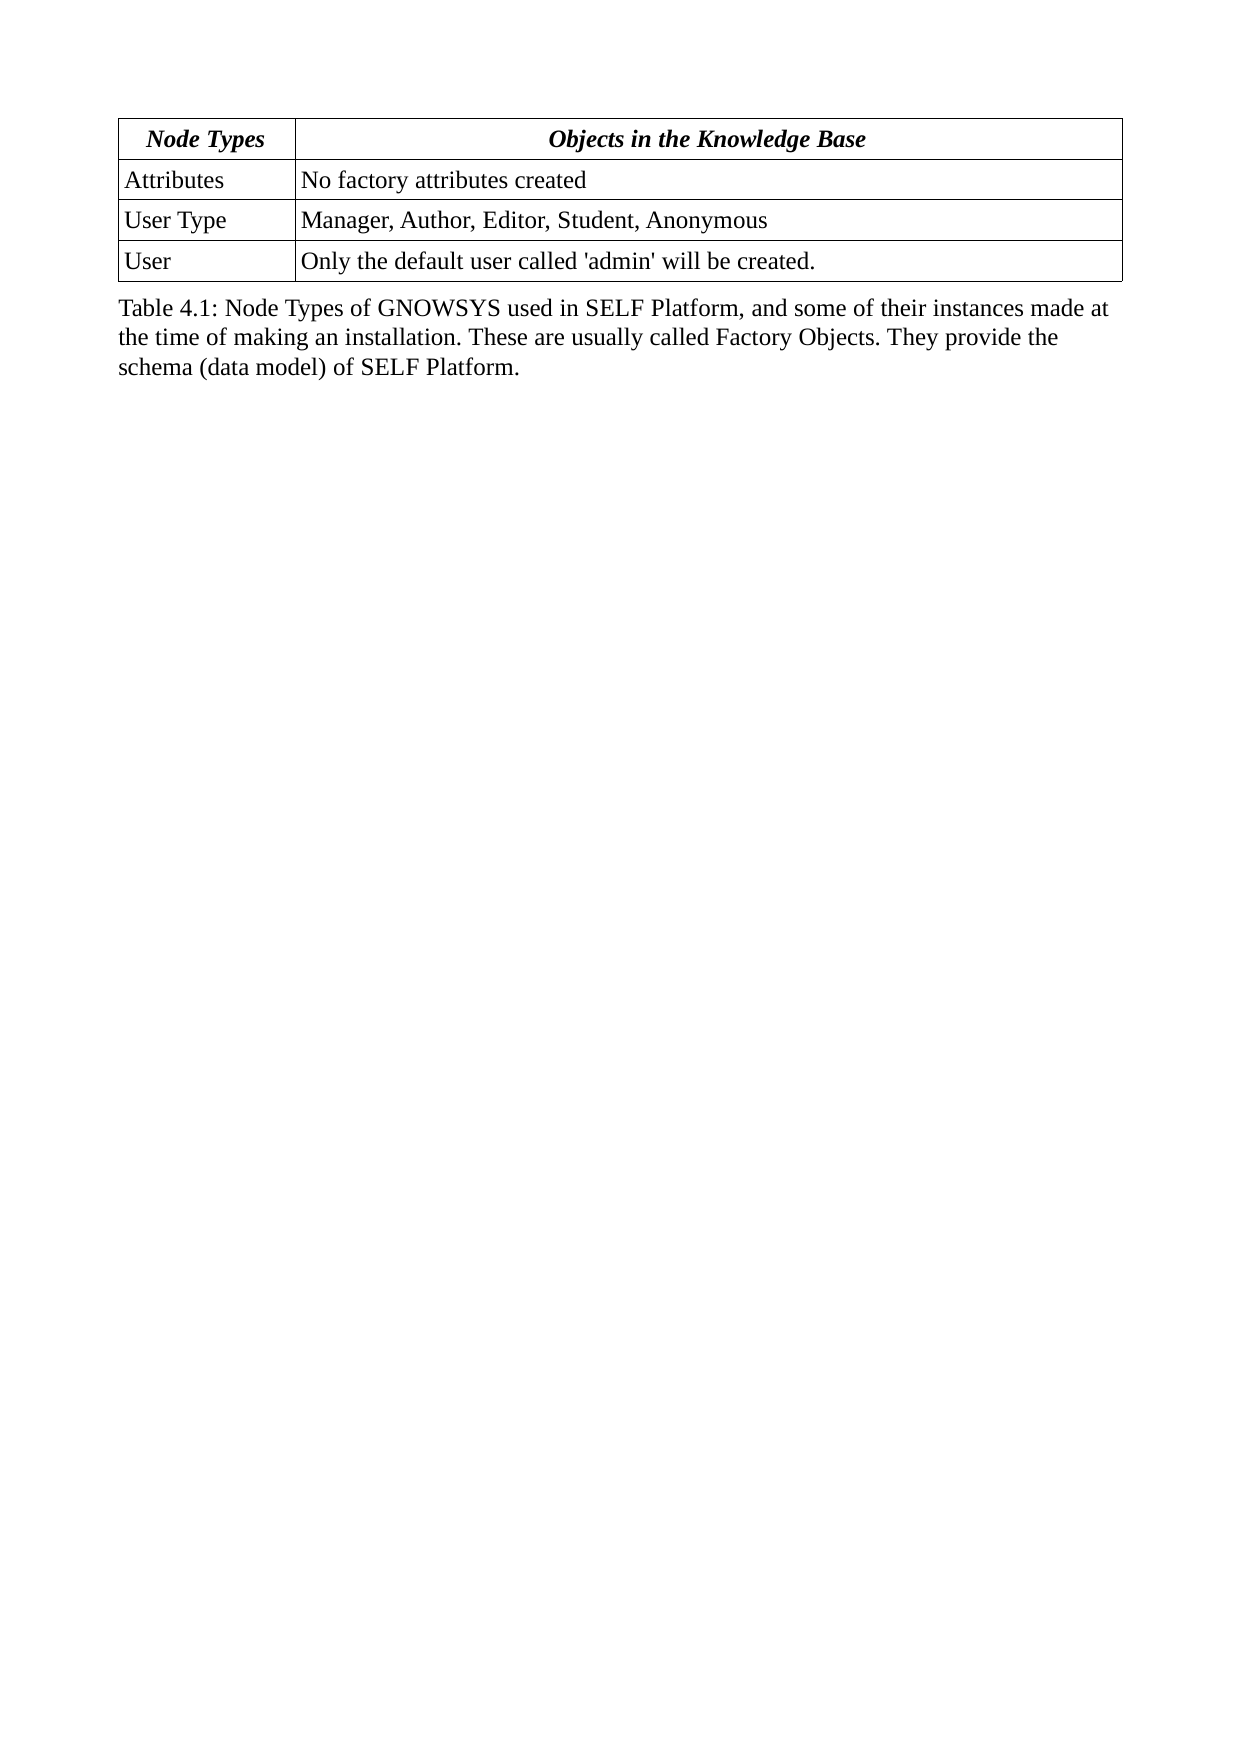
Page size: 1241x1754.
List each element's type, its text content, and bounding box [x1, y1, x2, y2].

text Table 4.1: Node Types of GNOWSYS used in SELF Platform, and some of their instances made at the time of making an installation. These are usually called Factory Objects. They provide the schema (data model) of SELF Platform. [118, 293, 1122, 380]
table_cell Only the default user called 'admin' will be created. [296, 241, 1122, 281]
table_cell User [119, 241, 295, 281]
table_cell No factory attributes created [296, 160, 1122, 199]
table_cell User Type [119, 200, 295, 240]
table_cell Manager, Author, Editor, Student, Anonymous [296, 200, 1122, 240]
table_header Node Types [119, 119, 295, 159]
table_header Objects in the Knowledge Base [296, 119, 1122, 159]
table_cell Attributes [119, 160, 295, 199]
